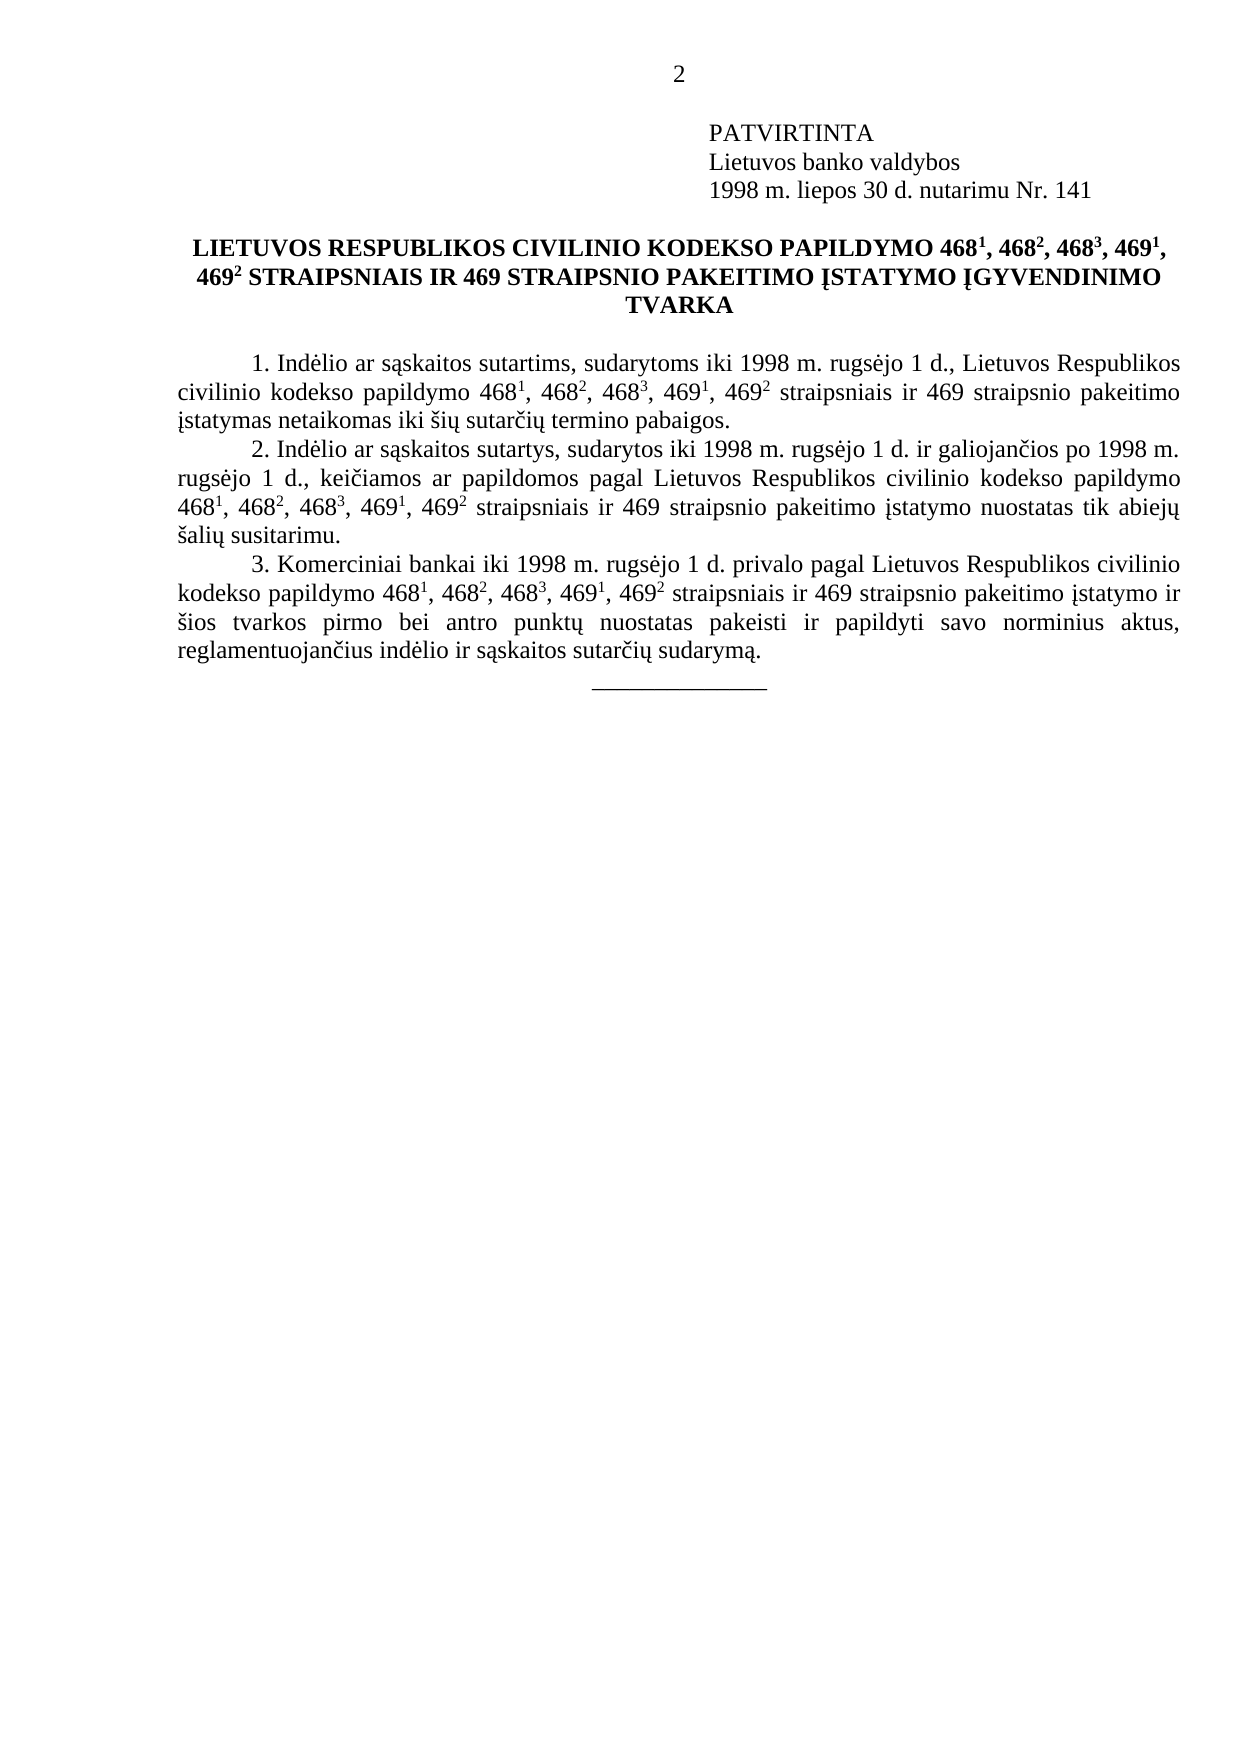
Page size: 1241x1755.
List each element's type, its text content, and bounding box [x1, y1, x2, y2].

text 3. Komerciniai bankai iki 1998 m. rugsėjo 1 d. privalo pagal Lietuvos Respublikos civilinio kodekso papildymo 4681, 4682, 4683, 4691, 4692 straipsniais ir 469 straipsnio pakeitimo įstatymo ir šios tvarkos pirmo bei antro punktų nuostatas pakeisti ir papildyti savo norminius aktus, reglamentuojančius indėlio ir sąskaitos sutarčių sudarymą. [177, 549, 1181, 664]
text Lietuvos Respublikos civilinio kodekso papildymo 4681, 4682, 4683, 4691, 4692 straipsniais ir 469 straipsnio pakeitimo įstatymo įgyvendinimo tvarka [177, 233, 1181, 319]
text ______________ [177, 664, 1181, 693]
text Lietuvos banko valdybos [177, 147, 1181, 176]
text 1. Indėlio ar sąskaitos sutartims, sudarytoms iki 1998 m. rugsėjo 1 d., Lietuvos Respublikos civilinio kodekso papildymo 4681, 4682, 4683, 4691, 4692 straipsniais ir 469 straipsnio pakeitimo įstatymas netaikomas iki šių sutarčių termino pabaigos. [177, 348, 1181, 434]
text PATVIRTINTA [177, 118, 1181, 147]
text 2. Indėlio ar sąskaitos sutartys, sudarytos iki 1998 m. rugsėjo 1 d. ir galiojančios po 1998 m. rugsėjo 1 d., keičiamos ar papildomos pagal Lietuvos Respublikos civilinio kodekso papildymo 4681, 4682, 4683, 4691, 4692 straipsniais ir 469 straipsnio pakeitimo įstatymo nuostatas tik abiejų šalių susitarimu. [177, 434, 1181, 549]
text 1998 m. liepos 30 d. nutarimu Nr. 141 [177, 176, 1181, 204]
